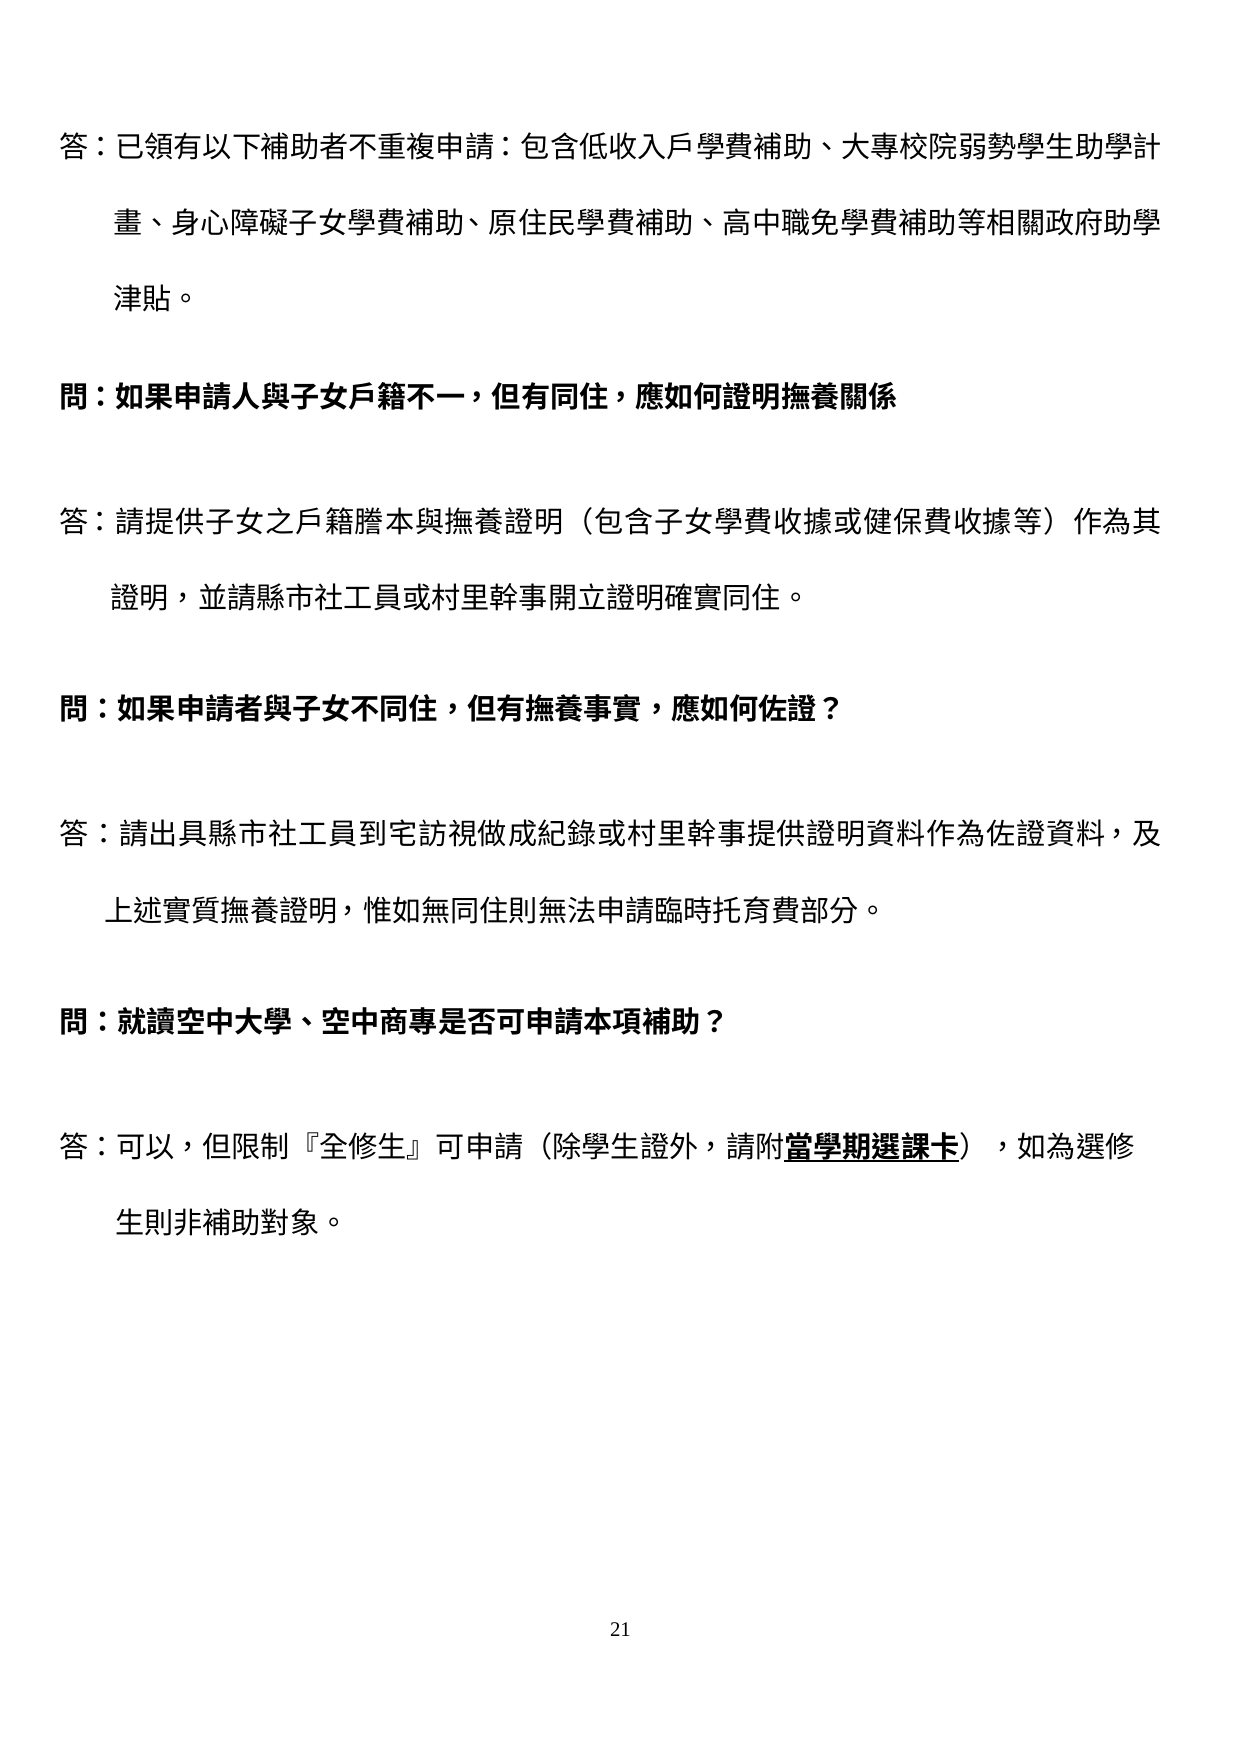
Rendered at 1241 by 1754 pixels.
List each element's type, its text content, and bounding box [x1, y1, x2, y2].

text 問：如果申請人與子女戶籍不一，但有同住，應如何證明撫養關係 [59, 353, 1163, 415]
text 問：就讀空中大學、空中商專是否可申請本項補助？ [59, 978, 1163, 1040]
text 問：如果申請者與子女不同住，但有撫養事實，應如何佐證？ [59, 665, 1163, 728]
text 答：請出具縣市社工員到宅訪視做成紀錄或村里幹事提供證明資料作為佐證資料，及上述實質撫養證明，惟如無同住則無法申請臨時托育費部分。 [59, 790, 1163, 929]
text 答：可以，但限制『全修生』可申請（除學生證外，請附當學期選課卡），如為選修生則非補助對象。 [59, 1103, 1163, 1242]
text 答：請提供子女之戶籍謄本與撫養證明（包含子女學費收據或健保費收據等）作為其證明，並請縣市社工員或村里幹事開立證明確實同住。 [59, 478, 1163, 617]
text 答：已領有以下補助者不重複申請：包含低收入戶學費補助、大專校院弱勢學生助學計畫、身心障礙子女學費補助、原住民學費補助、高中職免學費補助等相關政府助學津貼。 [59, 103, 1163, 318]
